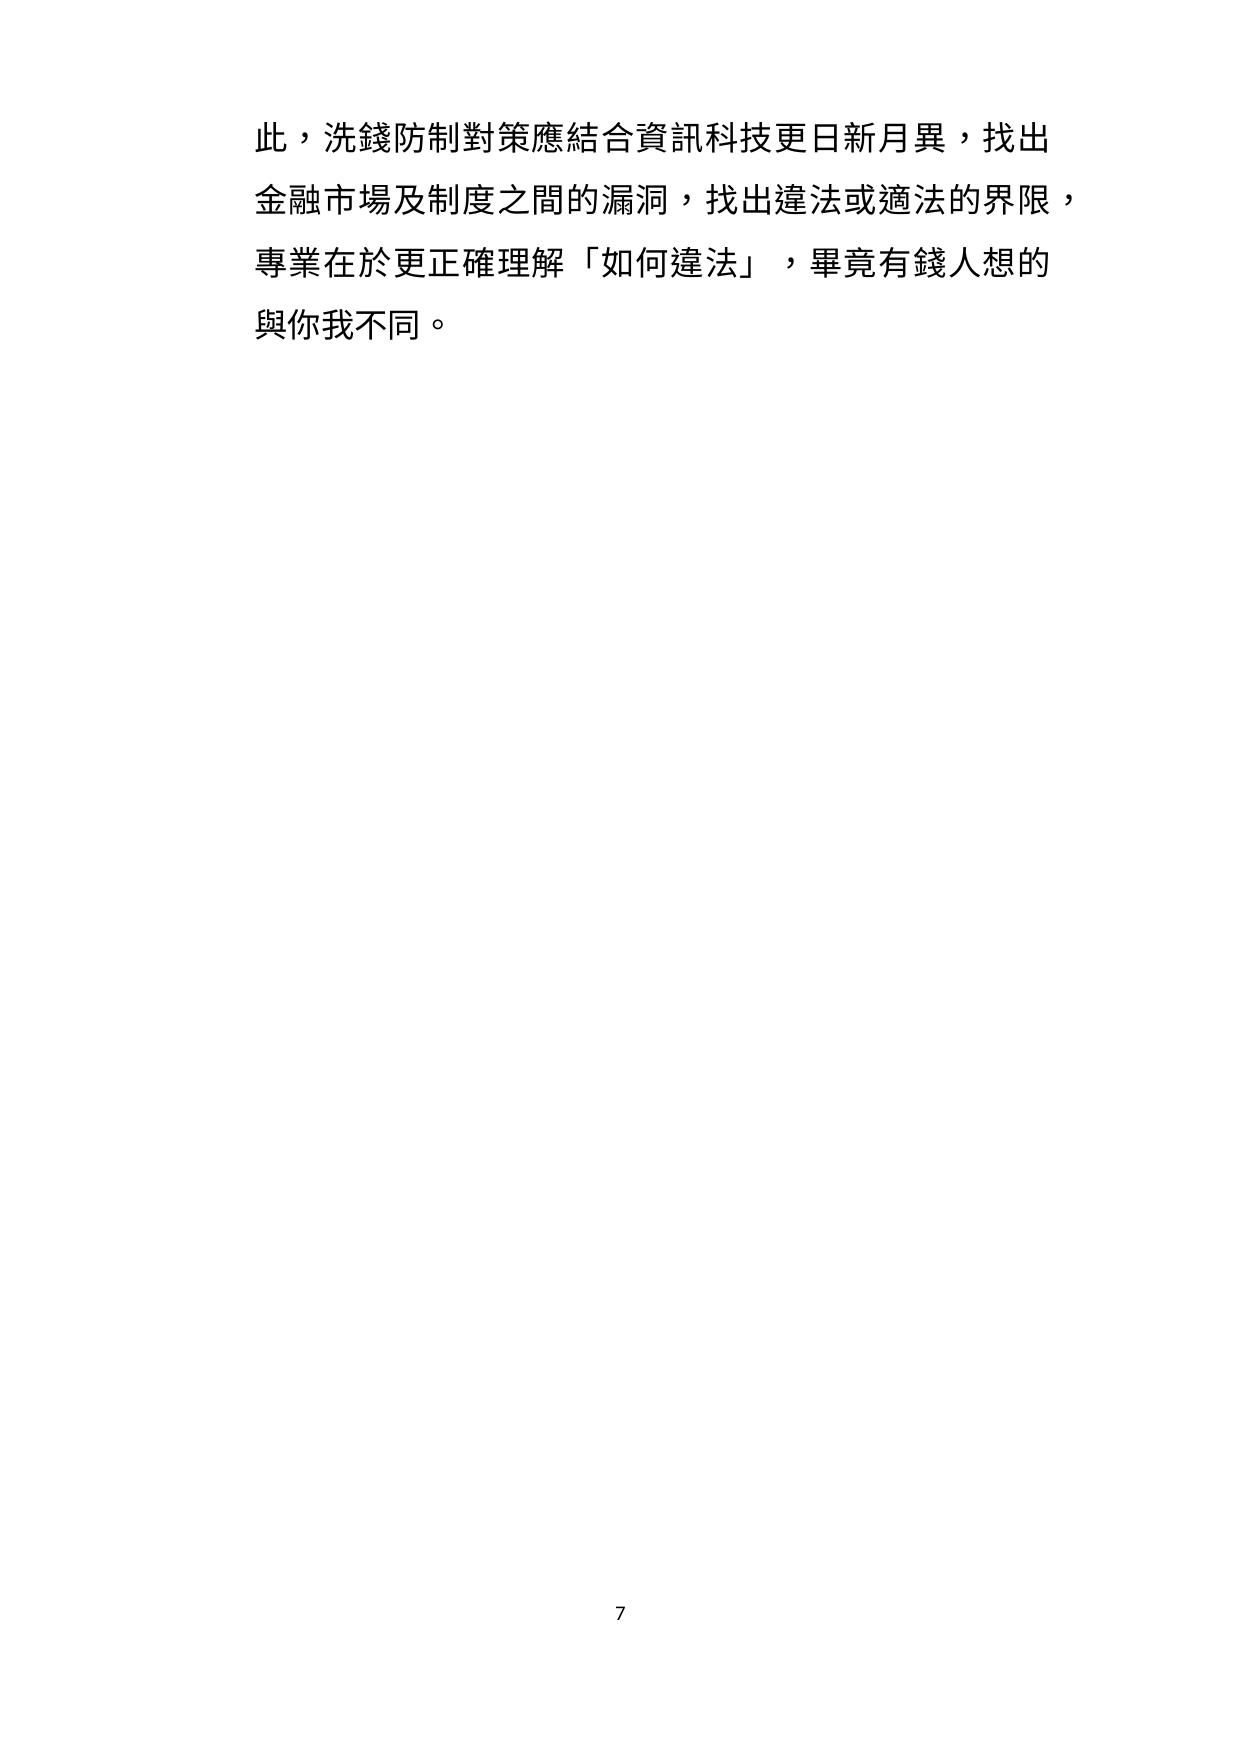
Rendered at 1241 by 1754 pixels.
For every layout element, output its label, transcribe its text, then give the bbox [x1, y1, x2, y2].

text 三、自中國大陸改革開放以來，兩岸政經交流頻繁，中國的地下經濟普及了兩岸私匯、換匯或地下金融借貸，致使有錢人更方便利用地下經濟從事洗錢犯罪。近年來銀樓換匯情形已有改善，然而由於line、微信等通訊軟體廣為大眾使用，加重檢調作業困難度，民眾對於非正規金融組織較無警覺心，詐騙情形層出不窮。因此，洗錢防制對策應結合資訊科技更日新月異，找出金融市場及制度之間的漏洞，找出違法或適法的界限，專業在於更正確理解「如何違法」，畢竟有錢人想的與你我不同。 [187, 94, 1053, 344]
